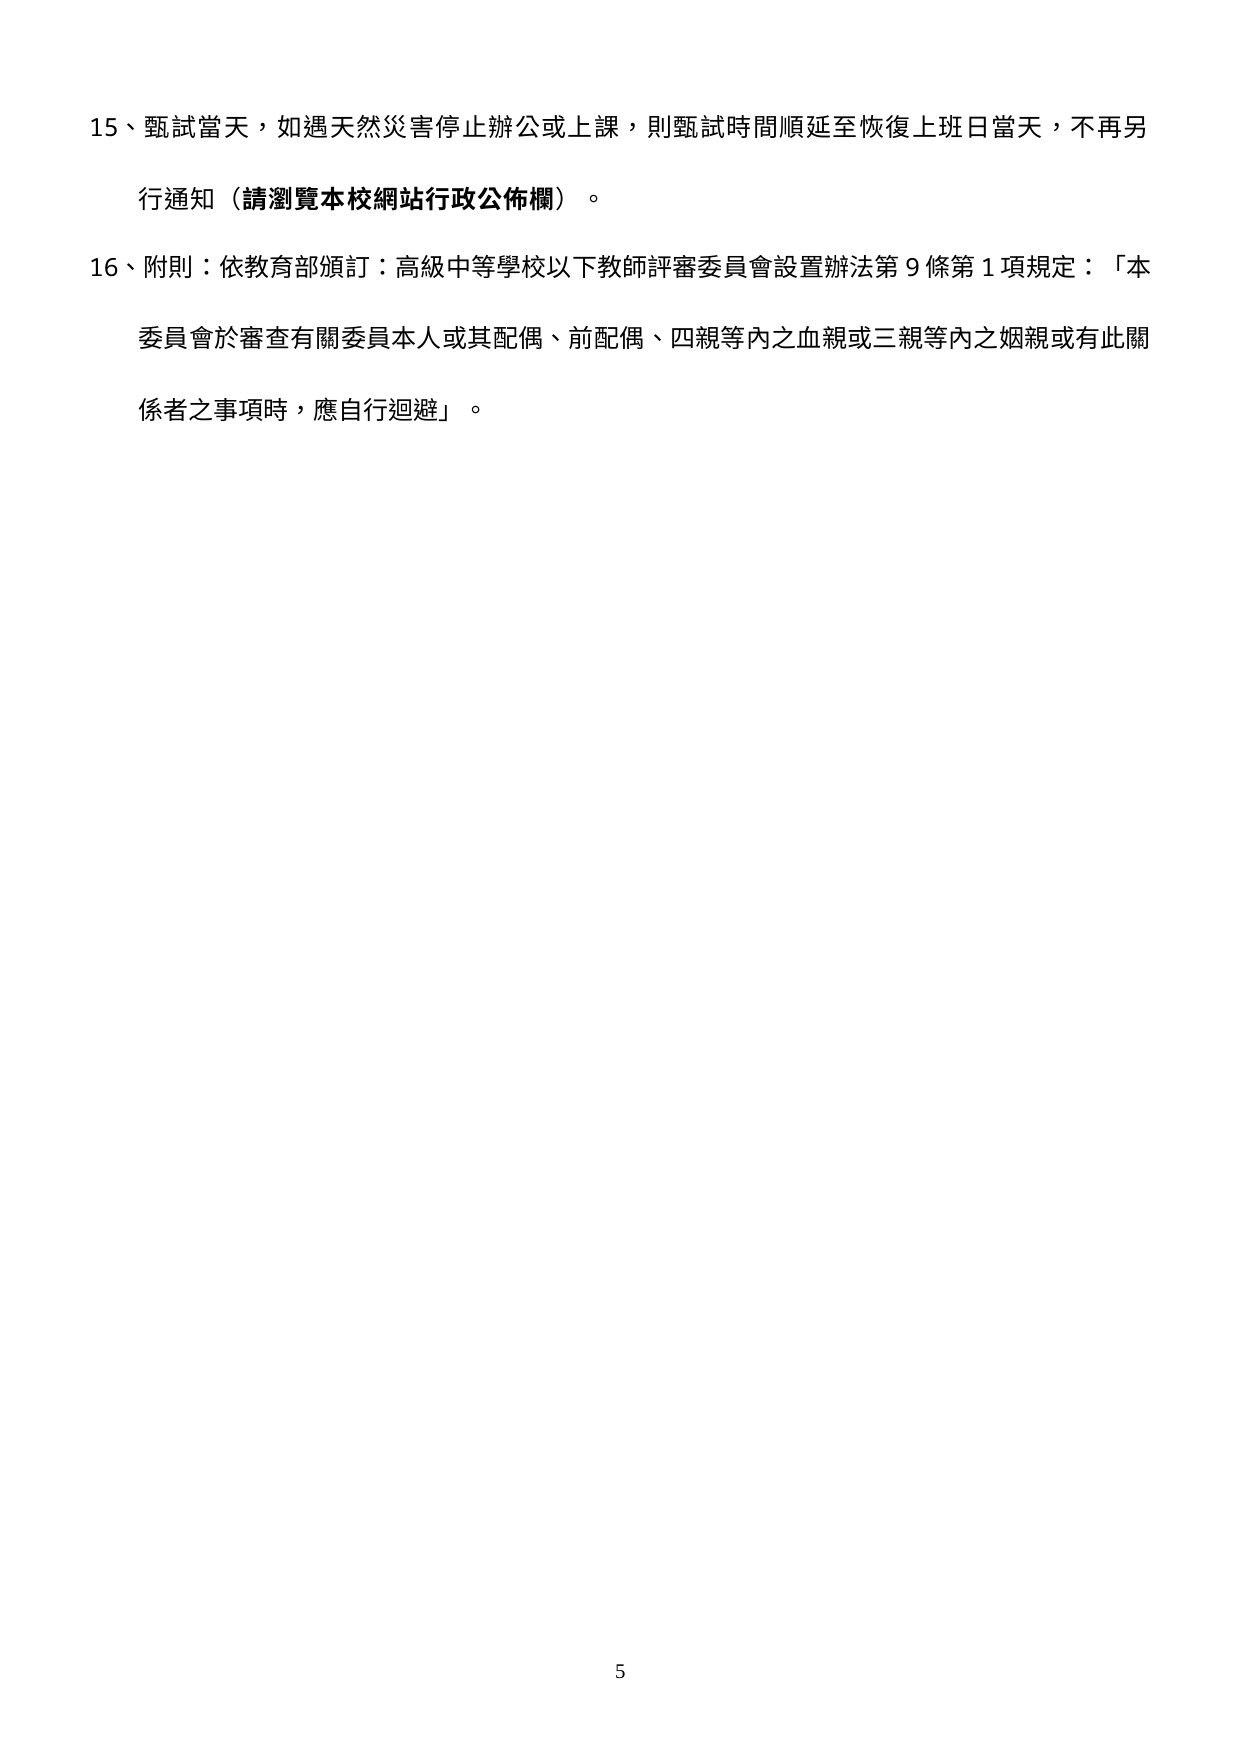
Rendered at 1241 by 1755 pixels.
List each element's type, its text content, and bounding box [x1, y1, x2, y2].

list 甄試當天，如遇天然災害停止辦公或上課，則甄試時間順延至恢復上班日當天，不再另行通知（請瀏覽本校網站行政公佈欄）。 [88, 84, 1152, 218]
list 附則：依教育部頒訂：高級中等學校以下教師評審委員會設置辦法第9條第1項規定：「本委員會於審查有關委員本人或其配偶、前配偶、四親等內之血親或三親等內之姻親或有此關係者之事項時，應自行迴避」。 [88, 223, 1152, 430]
